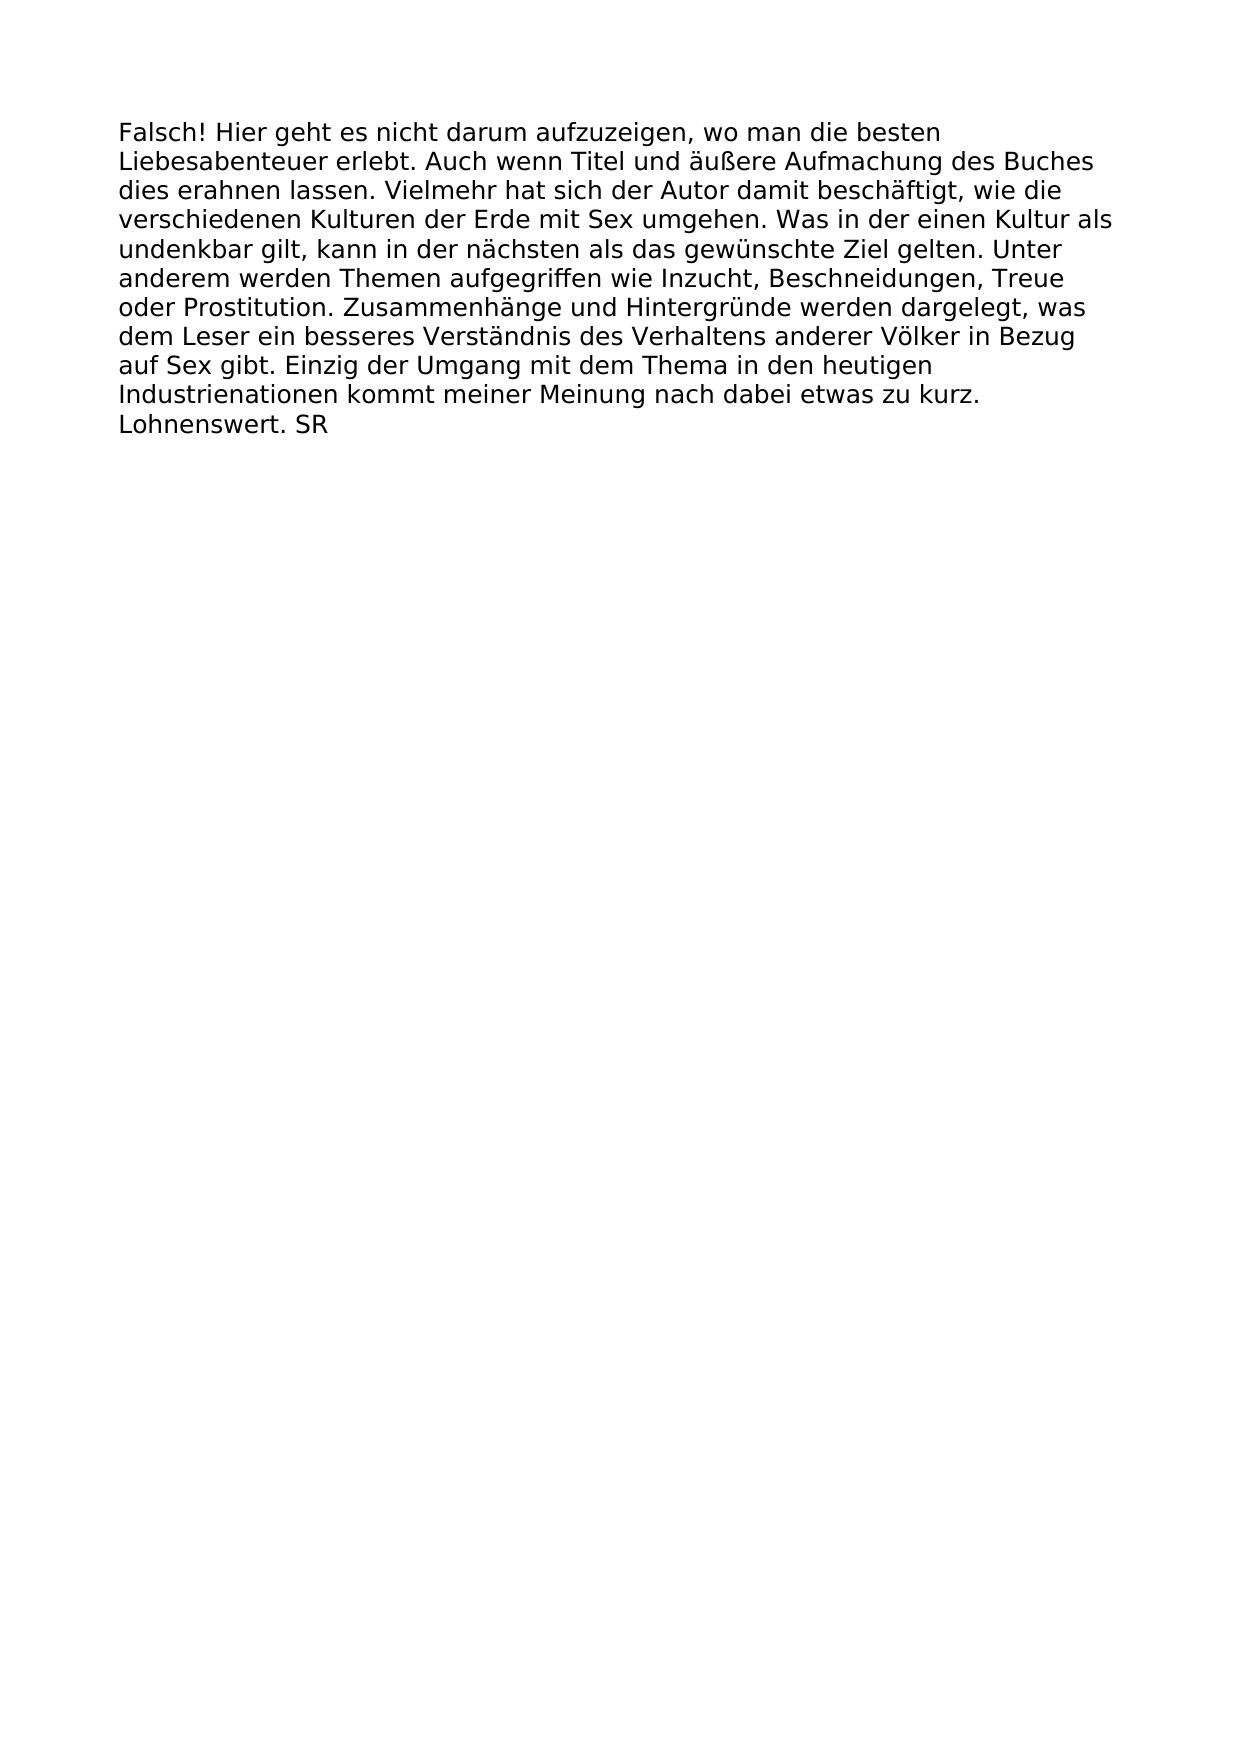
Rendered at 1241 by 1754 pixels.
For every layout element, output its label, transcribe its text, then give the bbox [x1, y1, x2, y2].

text Falsch! Hier geht es nicht darum aufzuzeigen, wo man die besten Liebesabenteuer erlebt. Auch wenn Titel und äußere Aufmachung des Buches dies erahnen lassen. Vielmehr hat sich der Autor damit beschäftigt, wie die verschiedenen Kulturen der Erde mit Sex umgehen. Was in der einen Kultur als undenkbar gilt, kann in der nächsten als das gewünschte Ziel gelten. Unter anderem werden Themen aufgegriffen wie Inzucht, Beschneidungen, Treue oder Prostitution. Zusammenhänge und Hintergründe werden dargelegt, was dem Leser ein besseres Verständnis des Verhaltens anderer Völker in Bezug auf Sex gibt. Einzig der Umgang mit dem Thema in den heutigen Industrienationen kommt meiner Meinung nach dabei etwas zu kurz. Lohnenswert. SR [118, 118, 1122, 439]
